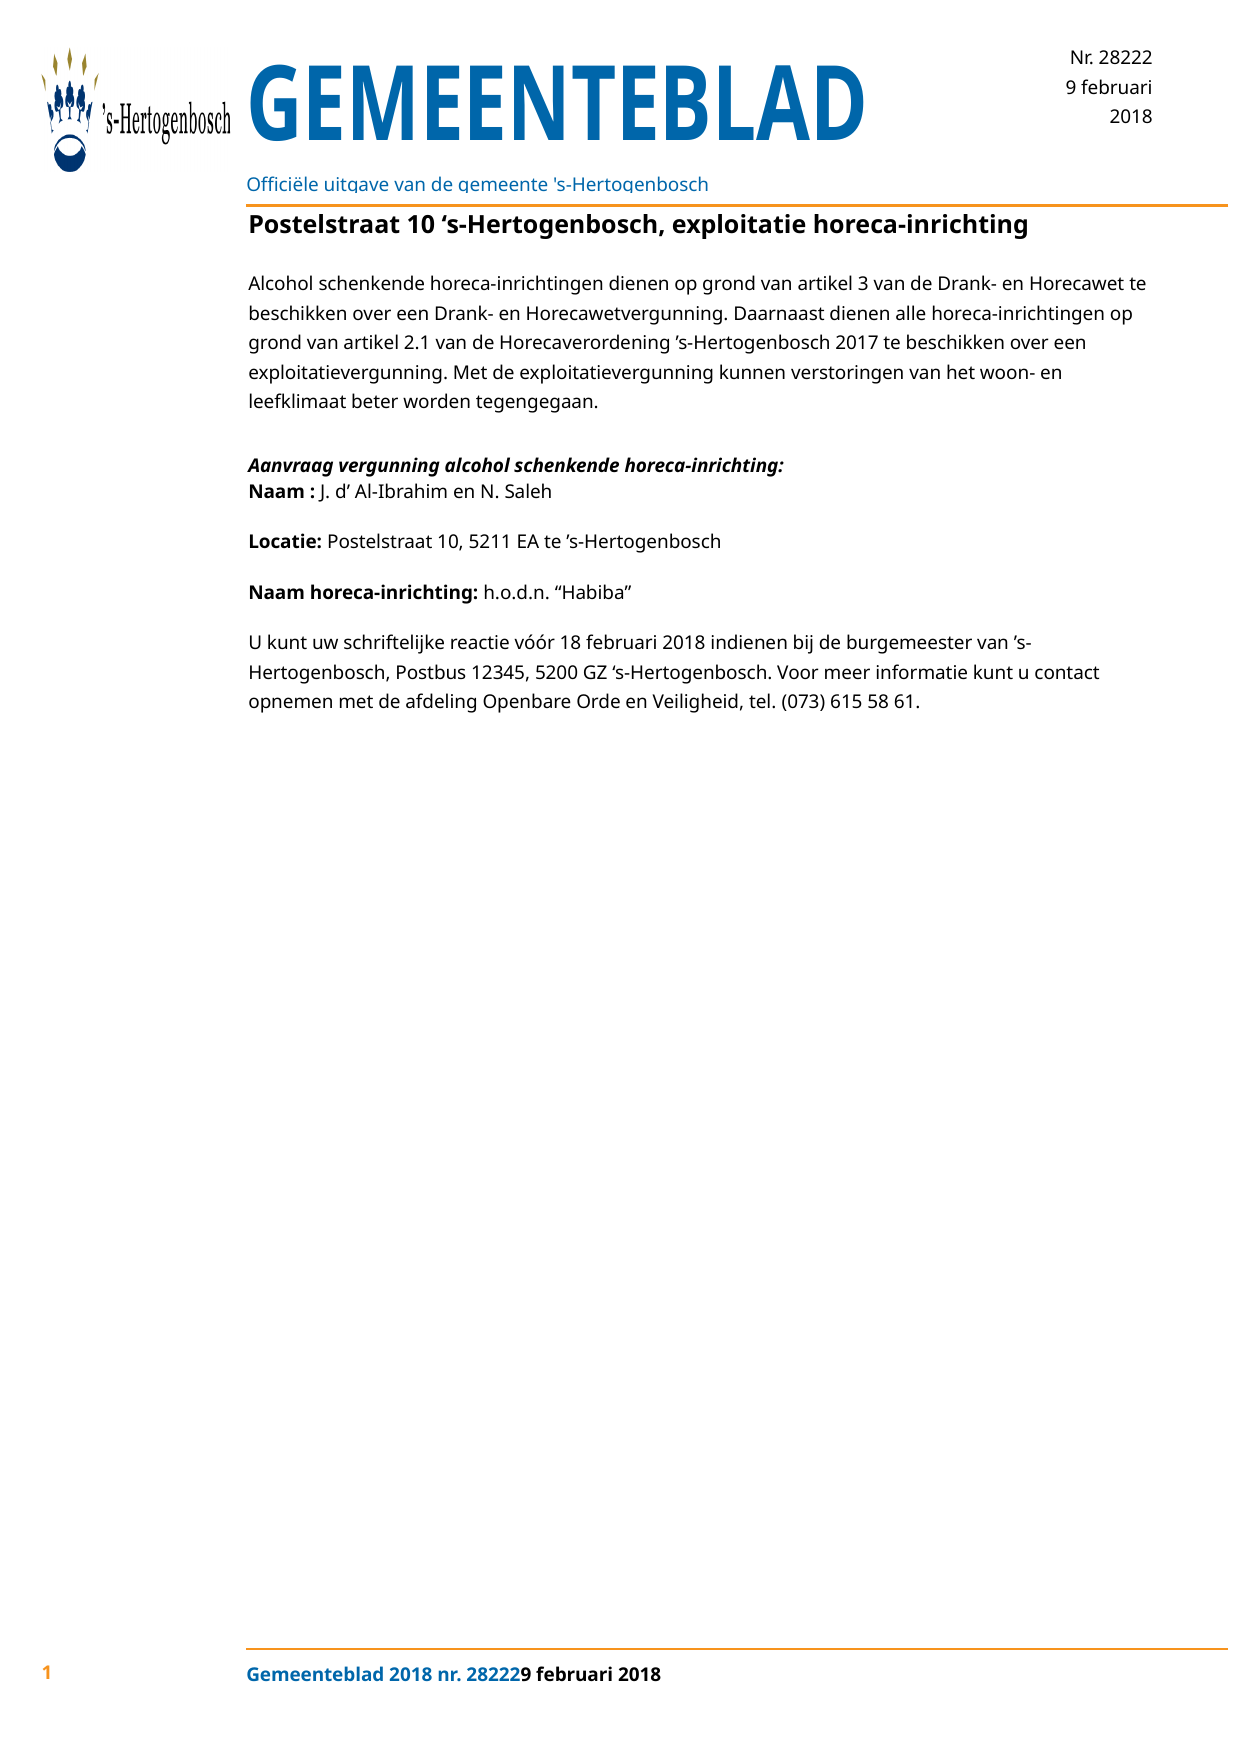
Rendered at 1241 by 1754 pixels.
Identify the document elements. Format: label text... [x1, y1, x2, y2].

text Postelstraat 10 ‘s-Hertogenbosch, exploitatie horeca-inrichting [248, 207, 1152, 241]
text Naam horeca-inrichting: h.o.d.n. “Habiba” [248, 579, 1152, 605]
text Alcohol schenkende horeca-inrichtingen dienen op grond van artikel 3 van de Drank- en Horecawet te beschikken over een Drank- en Horecawetvergunning. Daarnaast dienen alle horeca-inrichtingen op grond van artikel 2.1 van de Horecaverordening ’s-Hertogenbosch 2017 te beschikken over een exploitatievergunning. Met de exploitatievergunning kunnen verstoringen van het woon- en leefklimaat beter worden tegengegaan. [248, 270, 1152, 414]
text Aanvraag vergunning alcohol schenkende horeca-inrichting: [248, 453, 1152, 478]
text Locatie: Postelstraat 10, 5211 EA te ’s-Hertogenbosch [248, 529, 1152, 554]
text Naam : J. d’ Al-Ibrahim en N. Saleh [248, 478, 1152, 504]
text U kunt uw schriftelijke reactie vóór 18 februari 2018 indienen bij de burgemeester van ’s-Hertogenbosch, Postbus 12345, 5200 GZ ‘s-Hertogenbosch. Voor meer informatie kunt u contact opnemen met de afdeling Openbare Orde en Veiligheid, tel. (073) 615 58 61. [248, 629, 1152, 714]
picture [41, 47, 231, 172]
